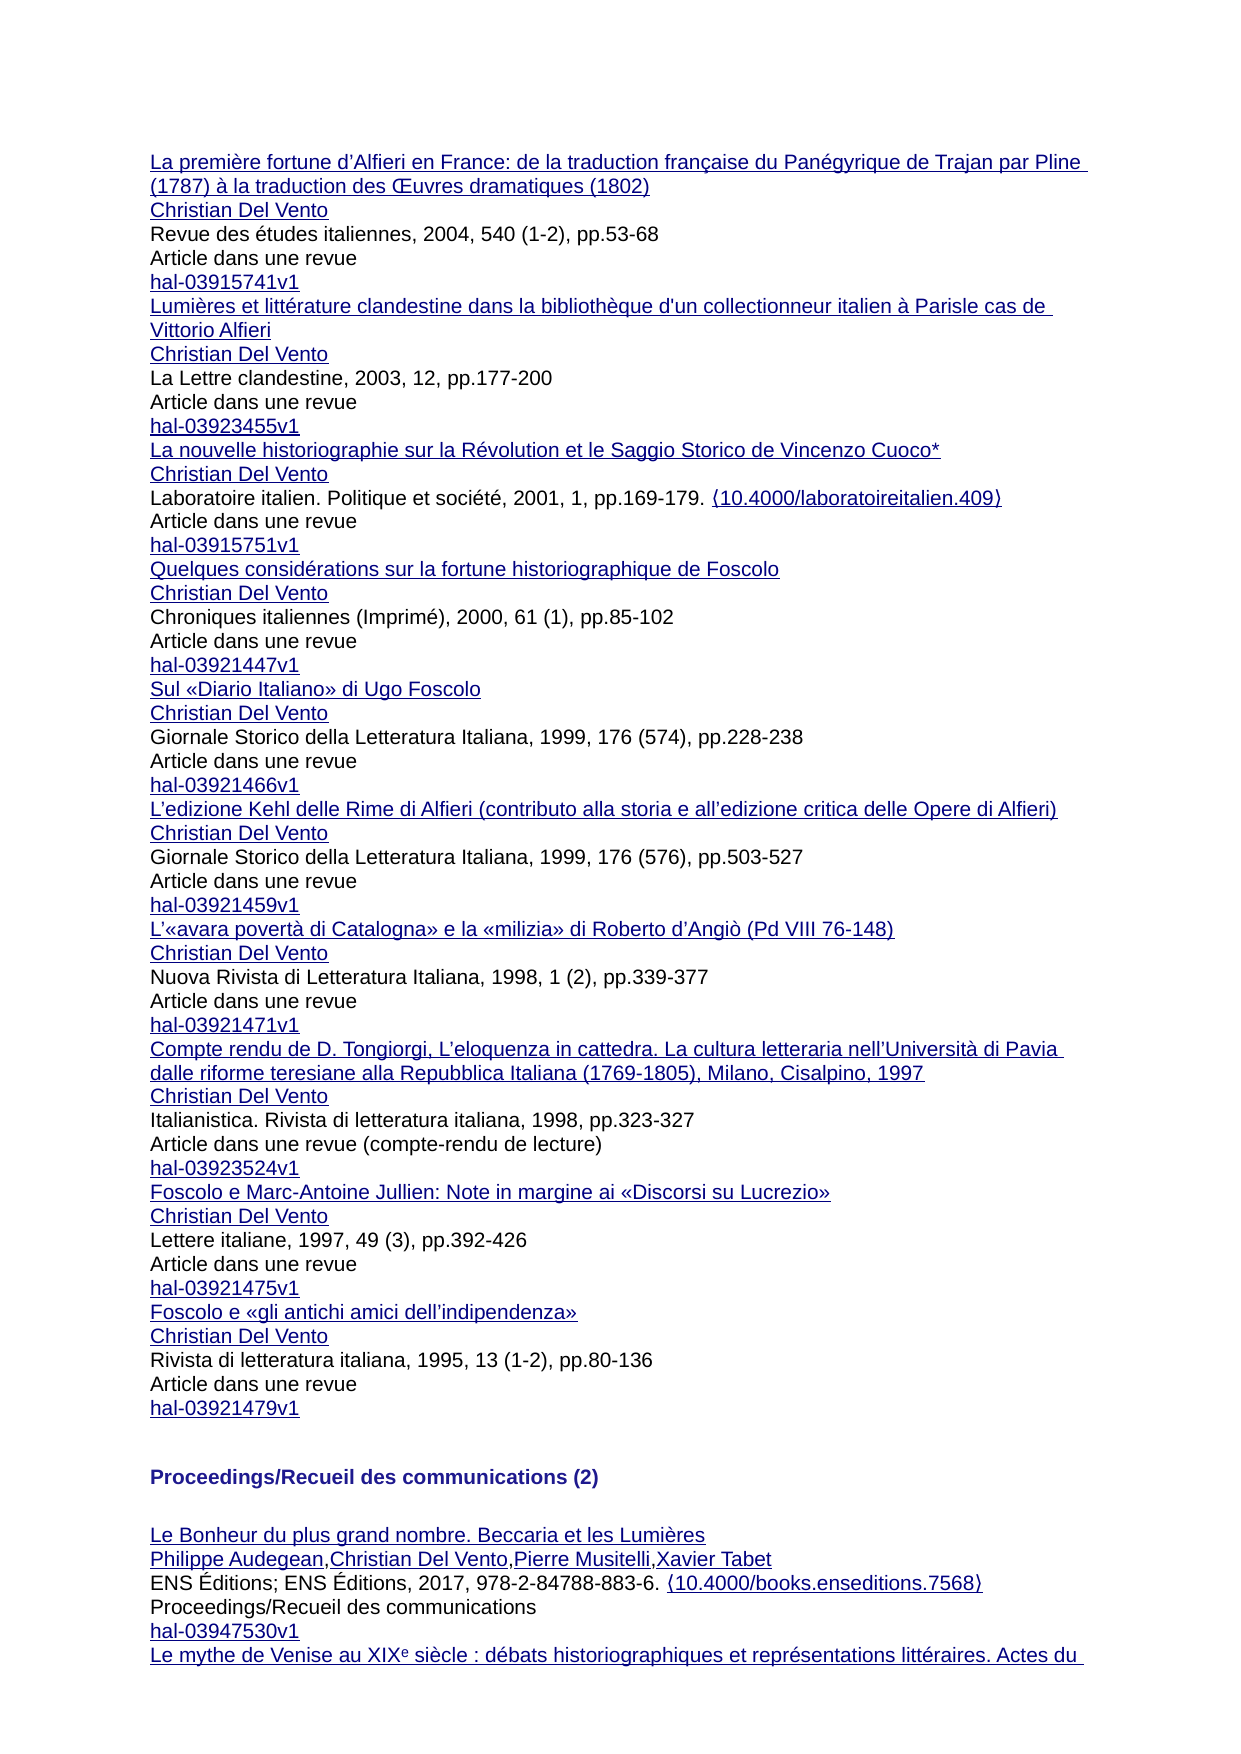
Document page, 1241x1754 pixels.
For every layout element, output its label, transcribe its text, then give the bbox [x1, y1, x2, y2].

table_cell Lumières et littérature clandestine dans la bibliothèque d'un collectionneur italien à Parisle cas de Vittorio Alfieri Christian Del Vento La Lettre clandestine, 2003, 12, pp.177-200 Article dans une revue hal-03923455v1 [150, 294, 1090, 437]
table_cell La première fortune d’Alfieri en France: de la traduction française du Panégyrique de Trajan par Pline (1787) à la traduction des Œuvres dramatiques (1802) Christian Del Vento Revue des études italiennes, 2004, 540 (1-2), pp.53-68 Article dans une revue hal-03915741v1 [150, 150, 1090, 294]
table_cell L’«avara povertà di Catalogna» e la «milizia» di Roberto d’Angiò (Pd VIII 76-148) Christian Del Vento Nuova Rivista di Letteratura Italiana, 1998, 1 (2), pp.339-377 Article dans une revue hal-03921471v1 [150, 917, 1090, 1036]
subtitle Proceedings/Recueil des communications (2) [150, 1464, 1090, 1488]
table_cell Sul «Diario Italiano» di Ugo Foscolo Christian Del Vento Giornale Storico della Letteratura Italiana, 1999, 176 (574), pp.228-238 Article dans une revue hal-03921466v1 [150, 677, 1090, 797]
table_cell Quelques considérations sur la fortune historiographique de Foscolo Christian Del Vento Chroniques italiennes (Imprimé), 2000, 61 (1), pp.85-102 Article dans une revue hal-03921447v1 [150, 557, 1090, 677]
table_cell Le mythe de Venise au XIXᵉ siècle : débats historiographiques et représentations littéraires. Actes du [150, 1643, 1090, 1667]
table_cell La nouvelle historiographie sur la Révolution et le Saggio Storico de Vincenzo Cuoco* Christian Del Vento Laboratoire italien. Politique et société, 2001, 1, pp.169-179. ⟨10.4000/laboratoireitalien.409⟩ Article dans une revue hal-03915751v1 [150, 438, 1090, 557]
table_cell Compte rendu de D. Tongiorgi, L’eloquenza in cattedra. La cultura letteraria nell’Università di Pavia dalle riforme teresiane alla Repubblica Italiana (1769-1805), Milano, Cisalpino, 1997 Christian Del Vento Italianistica. Rivista di letteratura italiana, 1998, pp.323-327 Article dans une revue (compte-rendu de lecture) hal-03923524v1 [150, 1036, 1090, 1180]
table_header Le Bonheur du plus grand nombre. Beccaria et les Lumières Philippe Audegean,Christian Del Vento,Pierre Musitelli,Xavier Tabet ENS Éditions; ENS Éditions, 2017, 978-2-84788-883-6. ⟨10.4000/books.enseditions.7568⟩ Proceedings/Recueil des communications hal-03947530v1 [150, 1523, 1090, 1643]
table_cell Foscolo e «gli antichi amici dell’indipendenza» Christian Del Vento Rivista di letteratura italiana, 1995, 13 (1-2), pp.80-136 Article dans une revue hal-03921479v1 [150, 1300, 1090, 1420]
table_cell L’edizione Kehl delle Rime di Alfieri (contributo alla storia e all’edizione critica delle Opere di Alfieri) Christian Del Vento Giornale Storico della Letteratura Italiana, 1999, 176 (576), pp.503-527 Article dans une revue hal-03921459v1 [150, 797, 1090, 917]
table_cell Foscolo e Marc-Antoine Jullien: Note in margine ai «Discorsi su Lucrezio» Christian Del Vento Lettere italiane, 1997, 49 (3), pp.392-426 Article dans une revue hal-03921475v1 [150, 1180, 1090, 1300]
